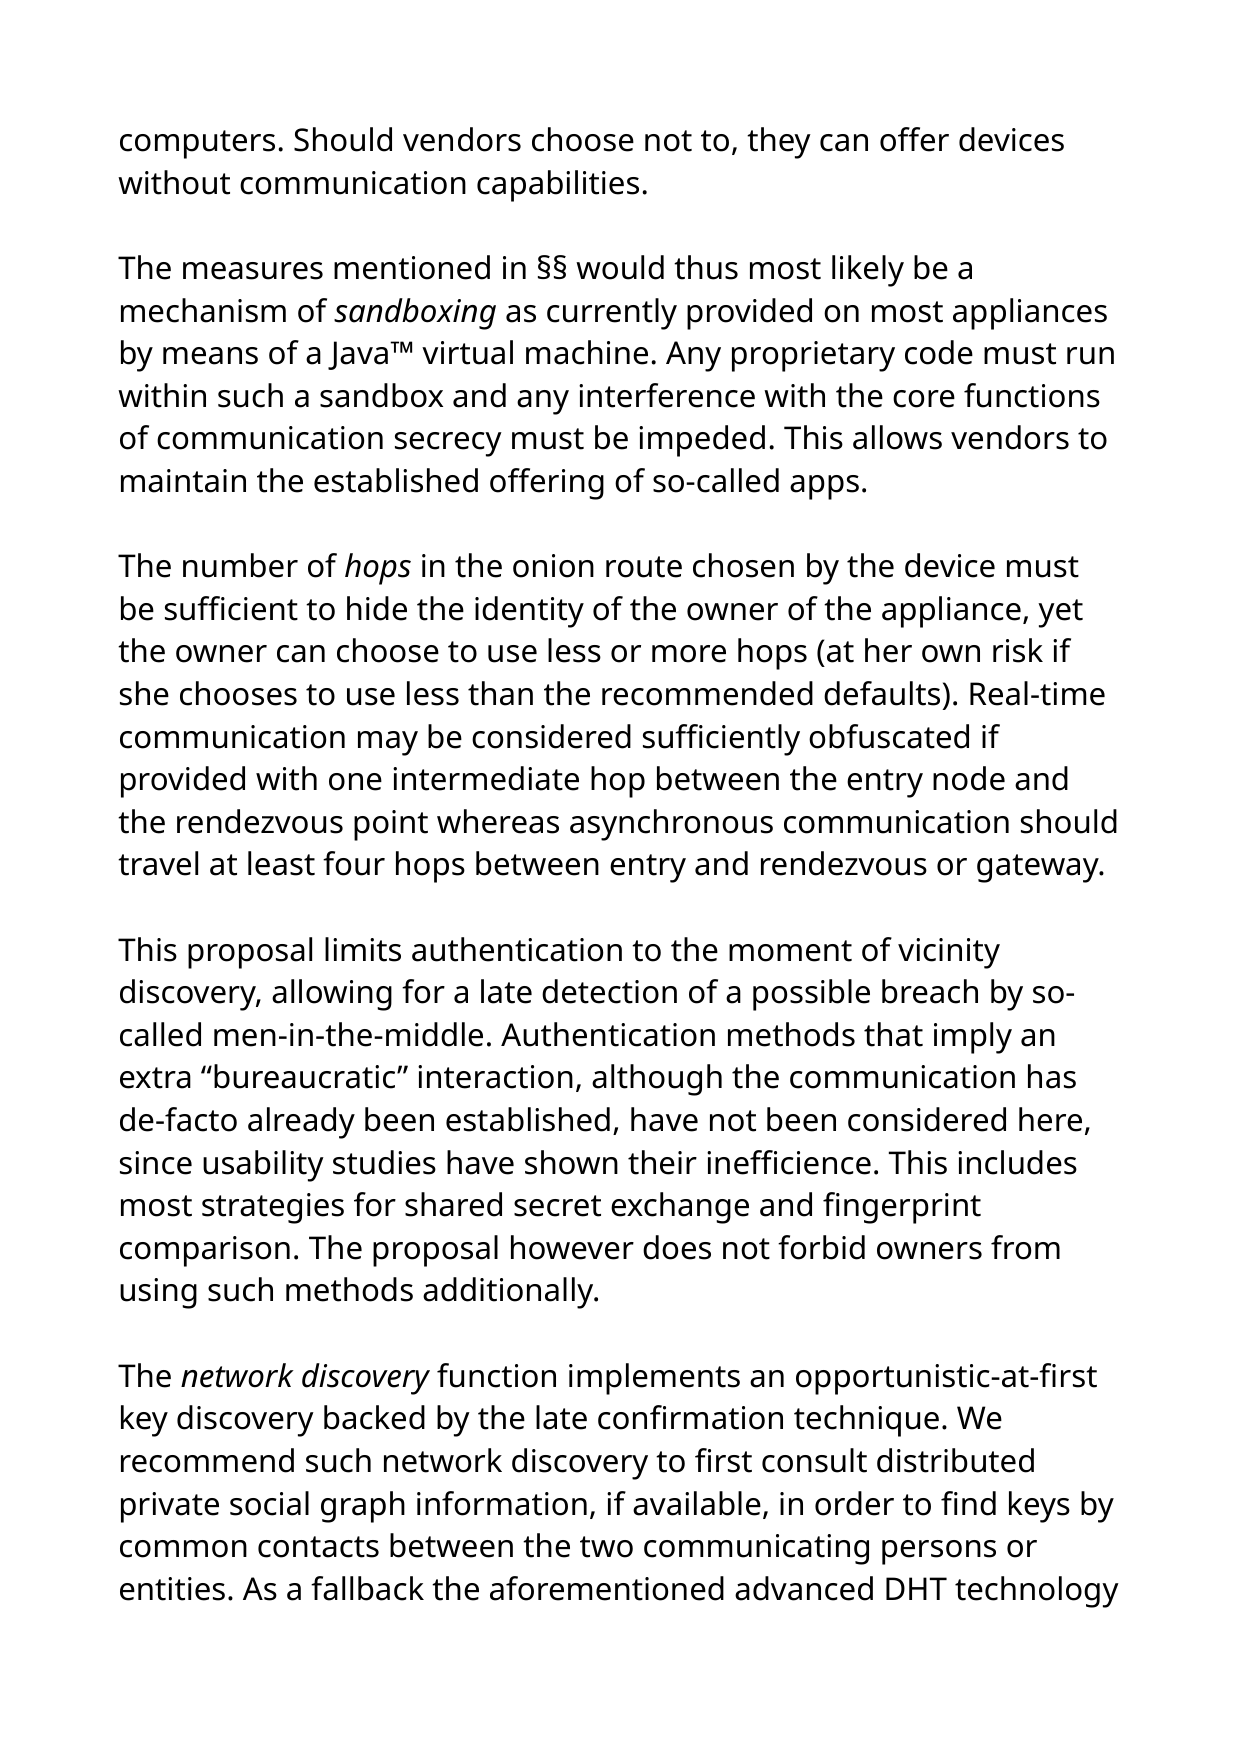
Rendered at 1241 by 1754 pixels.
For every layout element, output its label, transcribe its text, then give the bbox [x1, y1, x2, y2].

text The measures mentioned in §§ would thus most likely be a mechanism of sandboxing as currently provided on most appliances by means of a Java™ virtual machine. Any proprietary code must run within such a sandbox and any interference with the core functions of communica­tion secrecy must be impeded. This allows vendors to maintain the established offering of so-called apps. [118, 246, 1122, 502]
text computers. Should ven­dors choose not to, they can offer devices without communication capabilities. [118, 118, 1122, 203]
text The network discovery function implements an opportunistic-at-first key discovery backed by the late confirmation technique. We recommend such network discovery to first consult distributed private social graph information, if available, in order to find keys by common contacts between the two communicating persons or entities. As a fallback the aforementioned advanced DHT technology [118, 1354, 1122, 1609]
text The number of hops in the onion route chosen by the device must be sufficient to hide the identity of the owner of the appliance, yet the owner can choose to use less or more hops (at her own risk if she choo­ses to use less than the recommended defaults). Real-time com­munication may be considered sufficiently obfuscated if provided with one intermediate hop between the entry node and the rendezvous point whereas asynchronous communication should travel at least four hops between entry and rendezvous or gateway. [118, 544, 1122, 885]
text This proposal limits authentication to the moment of vicinity discovery, allowing for a late detection of a possible breach by so-called men-in-the-middle. Authentication methods that imply an extra “bureaucratic” interaction, although the communication has de-facto already been established, have not been considered here, since usability studies have shown their inefficience. This includes most strategies for shared secret exchange and fingerprint comparison. The proposal however does not forbid owners from using such methods additionally. [118, 928, 1122, 1311]
